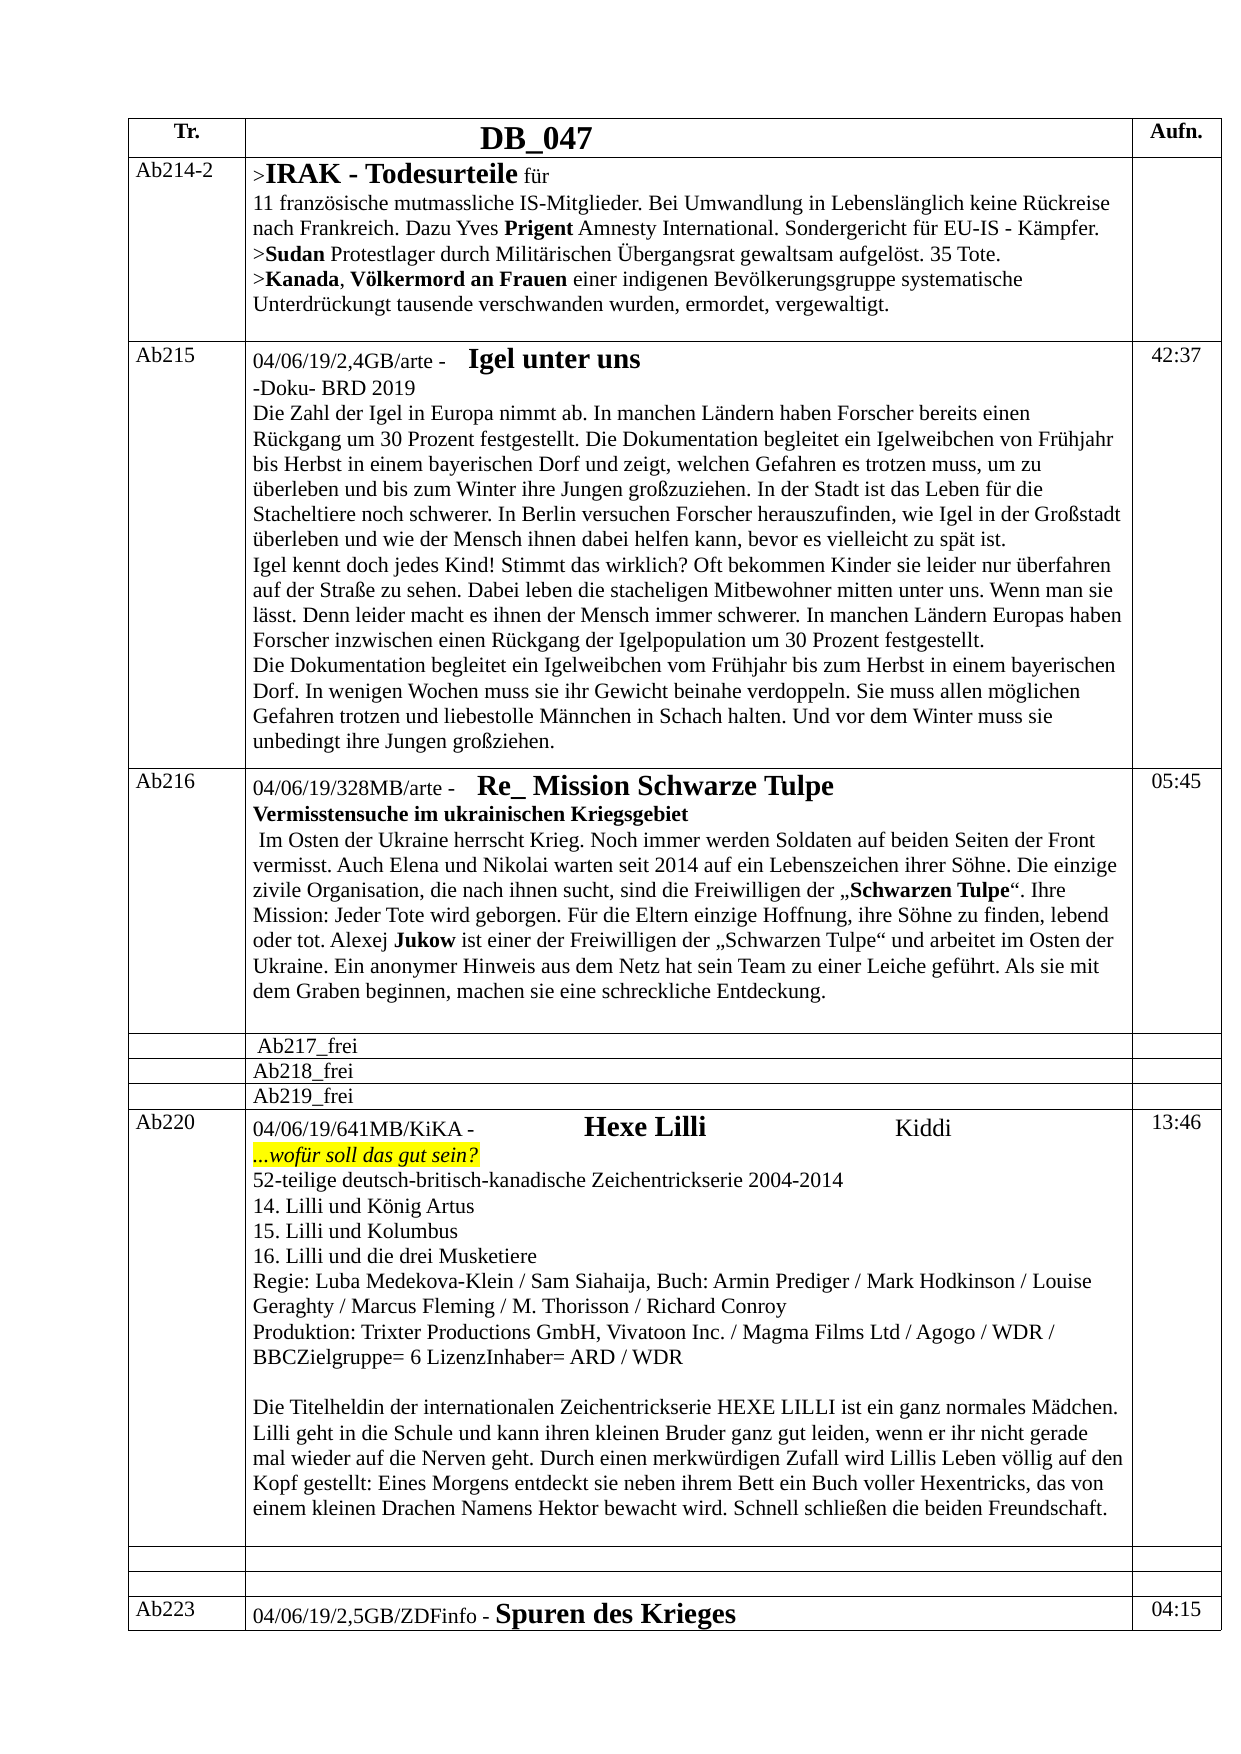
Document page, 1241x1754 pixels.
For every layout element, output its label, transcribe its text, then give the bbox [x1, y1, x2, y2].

table_cell 04:15 [1133, 1597, 1221, 1630]
table_cell [1133, 1547, 1221, 1571]
table_cell >IRAK - Todesurteile für 11 französische mutmassliche IS-Mitglieder. Bei Umwandlung in Lebenslänglich keine Rückreise nach Frankreich. Dazu Yves Prigent Amnesty International. Sondergericht für EU-IS - Kämpfer. >Sudan Protestlager durch Militärischen Übergangsrat gewaltsam aufgelöst. 35 Tote. >Kanada, Völkermord an Frauen einer indigenen Bevölkerungsgruppe systematische Unterdrückungt tausende verschwanden wurden, ermordet, vergewaltigt. [246, 158, 1132, 341]
table_cell Ab220 [129, 1110, 245, 1546]
table_cell 13:46 [1133, 1110, 1221, 1546]
table_cell 42:37 [1133, 342, 1221, 768]
table_cell Ab217_frei [246, 1034, 1132, 1058]
table_cell [246, 1547, 1132, 1571]
table_cell 04/06/19/2,4GB/arte - Igel unter uns -Doku- BRD 2019 Die Zahl der Igel in Europa nimmt ab. In manchen Ländern haben Forscher bereits einen Rückgang um 30 Prozent festgestellt. Die Dokumentation begleitet ein Igelweibchen von Frühjahr bis Herbst in einem bayerischen Dorf und zeigt, welchen Gefahren es trotzen muss, um zu überleben und bis zum Winter ihre Jungen großzuziehen. In der Stadt ist das Leben für die Stacheltiere noch schwerer. In Berlin versuchen Forscher herauszufinden, wie Igel in der Großstadt überleben und wie der Mensch ihnen dabei helfen kann, bevor es vielleicht zu spät ist. Igel kennt doch jedes Kind! Stimmt das wirklich? Oft bekommen Kinder sie leider nur überfahren auf der Straße zu sehen. Dabei leben die stacheligen Mitbewohner mitten unter uns. Wenn man sie lässt. Denn leider macht es ihnen der Mensch immer schwerer. In manchen Ländern Europas haben Forscher inzwischen einen Rückgang der Igelpopulation um 30 Prozent festgestellt. Die Dokumentation begleitet ein Igelweibchen vom Frühjahr bis zum Herbst in einem bayerischen Dorf. In wenigen Wochen muss sie ihr Gewicht beinahe verdoppeln. Sie muss allen möglichen Gefahren trotzen und liebestolle Männchen in Schach halten. Und vor dem Winter muss sie unbedingt ihre Jungen großziehen. [246, 342, 1132, 768]
table_cell [246, 1572, 1132, 1596]
table_cell [129, 1084, 245, 1108]
table_cell [129, 1572, 245, 1596]
table_cell [1133, 1059, 1221, 1083]
table_cell 04/06/19/641MB/KiKA - Hexe Lilli Kiddi ...wofür soll das gut sein? 52-teilige deutsch-britisch-kanadische Zeichentrickserie 2004-2014 14. Lilli und König Artus 15. Lilli und Kolumbus 16. Lilli und die drei Musketiere Regie: Luba Medekova-Klein / Sam Siahaija, Buch: Armin Prediger / Mark Hodkinson / Louise Geraghty / Marcus Fleming / M. Thorisson / Richard Conroy Produktion: Trixter Productions GmbH, Vivatoon Inc. / Magma Films Ltd / Agogo / WDR / BBCZielgruppe= 6 LizenzInhaber= ARD / WDR Die Titelheldin der internationalen Zeichentrickserie HEXE LILLI ist ein ganz normales Mädchen. Lilli geht in die Schule und kann ihren kleinen Bruder ganz gut leiden, wenn er ihr nicht gerade mal wieder auf die Nerven geht. Durch einen merkwürdigen Zufall wird Lillis Leben völlig auf den Kopf gestellt: Eines Morgens entdeckt sie neben ihrem Bett ein Buch voller Hexentricks, das von einem kleinen Drachen Namens Hektor bewacht wird. Schnell schließen die beiden Freundschaft. [246, 1110, 1132, 1546]
table_cell [129, 1059, 245, 1083]
table_cell [1133, 1034, 1221, 1058]
table_cell 04/06/19/328MB/arte - Re_ Mission Schwarze Tulpe Vermisstensuche im ukrainischen Kriegsgebiet Im Osten der Ukraine herrscht Krieg. Noch immer werden Soldaten auf beiden Seiten der Front vermisst. Auch Elena und Nikolai warten seit 2014 auf ein Lebenszeichen ihrer Söhne. Die einzige zivile Organisation, die nach ihnen sucht, sind die Freiwilligen der „Schwarzen Tulpe“. Ihre Mission: Jeder Tote wird geborgen. Für die Eltern einzige Hoffnung, ihre Söhne zu finden, lebend oder tot. Alexej Jukow ist einer der Freiwilligen der „Schwarzen Tulpe“ und arbeitet im Osten der Ukraine. Ein anonymer Hinweis aus dem Netz hat sein Team zu einer Leiche geführt. Als sie mit dem Graben beginnen, machen sie eine schreckliche Entdeckung. [246, 769, 1132, 1033]
table_header ­Tr. [129, 119, 245, 157]
table_cell [1133, 1084, 1221, 1108]
table_cell [1133, 158, 1221, 341]
table_cell Ab218_frei [246, 1059, 1132, 1083]
table_cell Ab219_frei [246, 1084, 1132, 1108]
table_header DB_047 [246, 119, 1132, 157]
table_cell 04/06/19/2,5GB/ZDFinfo - Spuren des Krieges [246, 1597, 1132, 1630]
table_cell Ab223 [129, 1597, 245, 1630]
table_cell Ab214-2 [129, 158, 245, 341]
table_cell Ab216 [129, 769, 245, 1033]
table_cell 05:45 [1133, 769, 1221, 1033]
table_cell [129, 1547, 245, 1571]
table_cell [129, 1034, 245, 1058]
table_cell [1133, 1572, 1221, 1596]
table_cell Ab215 [129, 342, 245, 768]
table_header Aufn. [1133, 119, 1221, 157]
